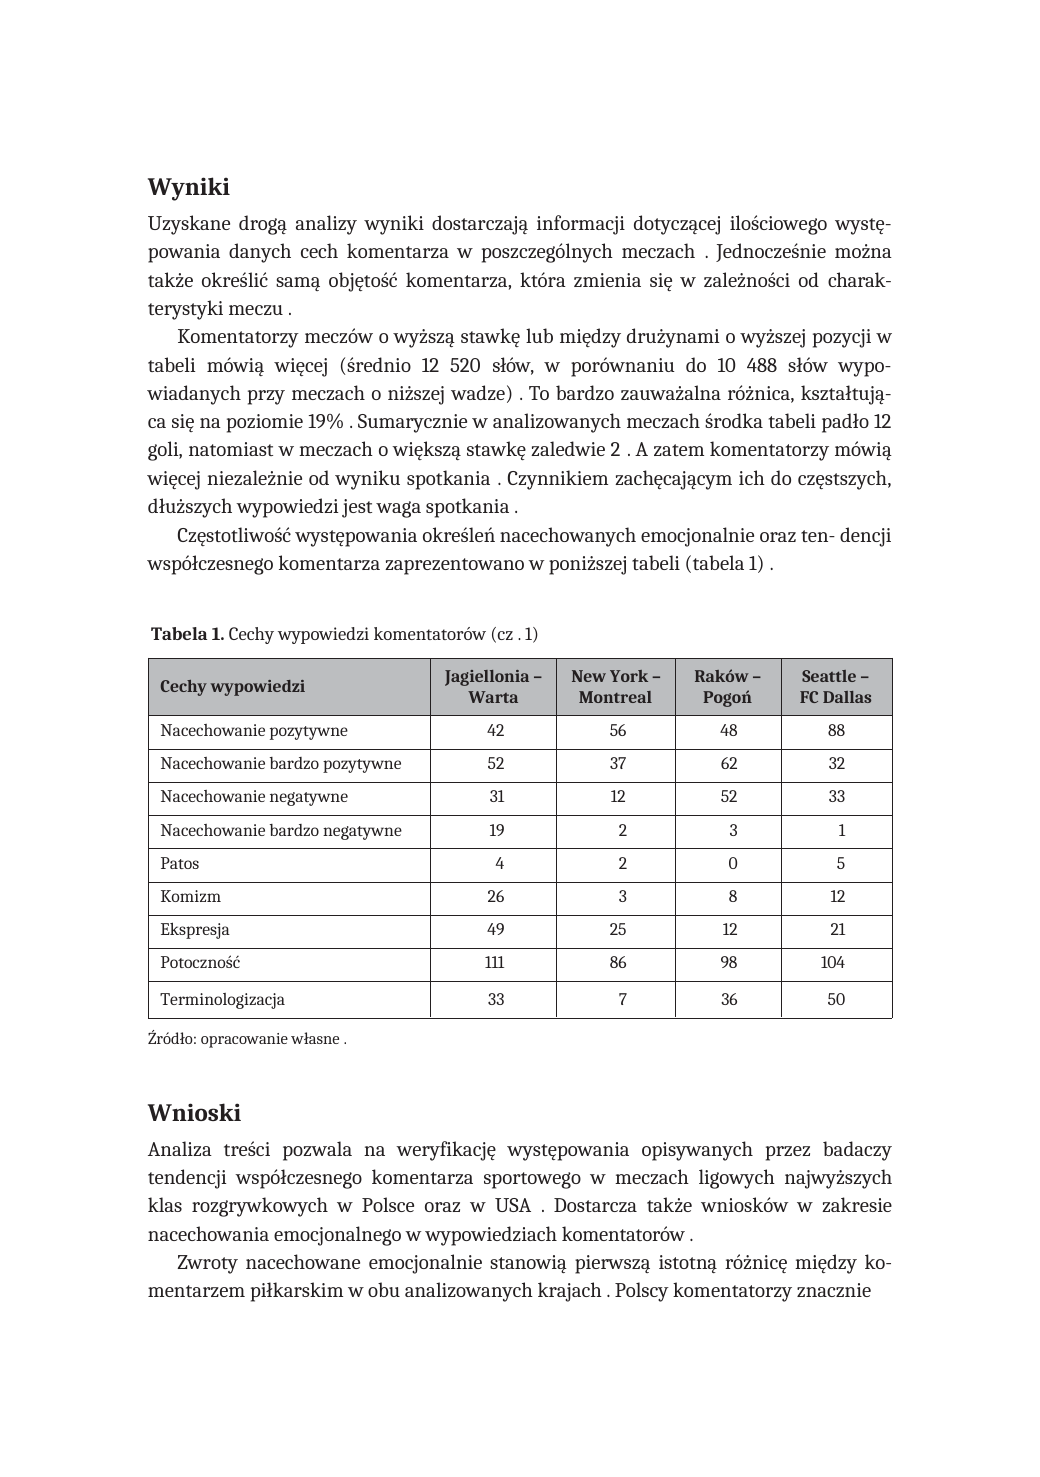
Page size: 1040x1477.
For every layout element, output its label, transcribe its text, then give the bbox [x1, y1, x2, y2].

table_cell 12 [557, 783, 675, 815]
table_cell Ekspresja [149, 916, 430, 948]
text Źródło: opracowanie własne . [148, 1029, 968, 1049]
table_cell 42 [431, 716, 556, 749]
table_cell Nacechowanie pozytywne [149, 716, 430, 749]
table_cell Patos [149, 849, 430, 882]
table_header Seattle – FC Dallas [782, 659, 892, 715]
table_cell 26 [431, 883, 556, 915]
table_cell 88 [782, 716, 892, 749]
table_cell 4 [431, 849, 556, 882]
table_cell 19 [431, 816, 556, 848]
table_cell 21 [782, 916, 892, 948]
table_cell 32 [782, 750, 892, 782]
table_cell 52 [676, 783, 781, 815]
table_header Raków – Pogoń [676, 659, 781, 715]
subtitle Wnioski [148, 1099, 968, 1128]
table_cell 7 [557, 982, 675, 1017]
table_cell 12 [676, 916, 781, 948]
text Analiza treści pozwala na weryfikację występowania opisywanych przez badaczy tendencji współczesnego komentarza sportowego w meczach ligowych najwyższych klas rozgrywkowych w Polsce oraz w USA . Dostarcza także wniosków w zakresie nacechowania emocjonalnego w wypowiedziach komentatorów . [148, 1138, 892, 1246]
table_cell 48 [676, 716, 781, 749]
table_cell 33 [431, 982, 556, 1017]
text Tabela 1. Cechy wypowiedzi komentatorów (cz . 1) [151, 623, 968, 644]
table_cell 8 [676, 883, 781, 915]
text Uzyskane drogą analizy wyniki dostarczają informacji dotyczącej ilościowego wystę- powania danych cech komentarza w poszczególnych meczach . Jednocześnie można także określić samą objętość komentarza, która zmienia się w zależności od charak- terystyki meczu . [148, 212, 892, 320]
table_cell 3 [557, 883, 675, 915]
table_cell Terminologizacja [149, 982, 430, 1017]
table_cell 31 [431, 783, 556, 815]
text Zwroty nacechowane emocjonalnie stanowią pierwszą istotną różnicę między ko- mentarzem piłkarskim w obu analizowanych krajach . Polscy komentatorzy znacznie [148, 1251, 892, 1303]
table_cell 86 [557, 949, 675, 981]
table_cell 52 [431, 750, 556, 782]
table_cell 98 [676, 949, 781, 981]
table_header Cechy wypowiedzi [149, 659, 430, 715]
table_cell 25 [557, 916, 675, 948]
table_cell Komizm [149, 883, 430, 915]
text Komentatorzy meczów o wyższą stawkę lub między drużynami o wyższej pozycji w tabeli mówią więcej (średnio 12 520 słów, w porównaniu do 10 488 słów wypo- wiadanych przy meczach o niższej wadze) . To bardzo zauważalna różnica, kształtują- ca się na poziomie 19% . Sumarycznie w analizowanych meczach środka tabeli padło 12 goli, natomiast w meczach o większą stawkę zaledwie 2 . A zatem komentatorzy mówią więcej niezależnie od wyniku spotkania . Czynnikiem zachęcającym ich do częstszych, dłuższych wypowiedzi jest waga spotkania . [148, 325, 892, 518]
table_cell 0 [676, 849, 781, 882]
table_cell 1 [782, 816, 892, 848]
table_cell Nacechowanie bardzo pozytywne [149, 750, 430, 782]
table_cell 111 [431, 949, 556, 981]
table_cell 2 [557, 849, 675, 882]
table_cell 49 [431, 916, 556, 948]
table_cell 5 [782, 849, 892, 882]
table_cell 56 [557, 716, 675, 749]
table_cell 36 [676, 982, 781, 1017]
text Częstotliwość występowania określeń nacechowanych emocjonalnie oraz ten- dencji współczesnego komentarza zaprezentowano w poniższej tabeli (tabela 1) . [148, 523, 892, 576]
table_cell 50 [782, 982, 892, 1017]
subtitle Wyniki [148, 173, 968, 202]
table_header New York – Montreal [557, 659, 675, 715]
table_cell Potoczność [149, 949, 430, 981]
table_header Jagiellonia – Warta [431, 659, 556, 715]
table_cell 12 [782, 883, 892, 915]
table_cell 37 [557, 750, 675, 782]
table_cell 33 [782, 783, 892, 815]
table_cell 3 [676, 816, 781, 848]
table_cell 2 [557, 816, 675, 848]
table_cell Nacechowanie bardzo negatywne [149, 816, 430, 848]
table_cell 62 [676, 750, 781, 782]
table_cell 104 [782, 949, 892, 981]
table_cell Nacechowanie negatywne [149, 783, 430, 815]
